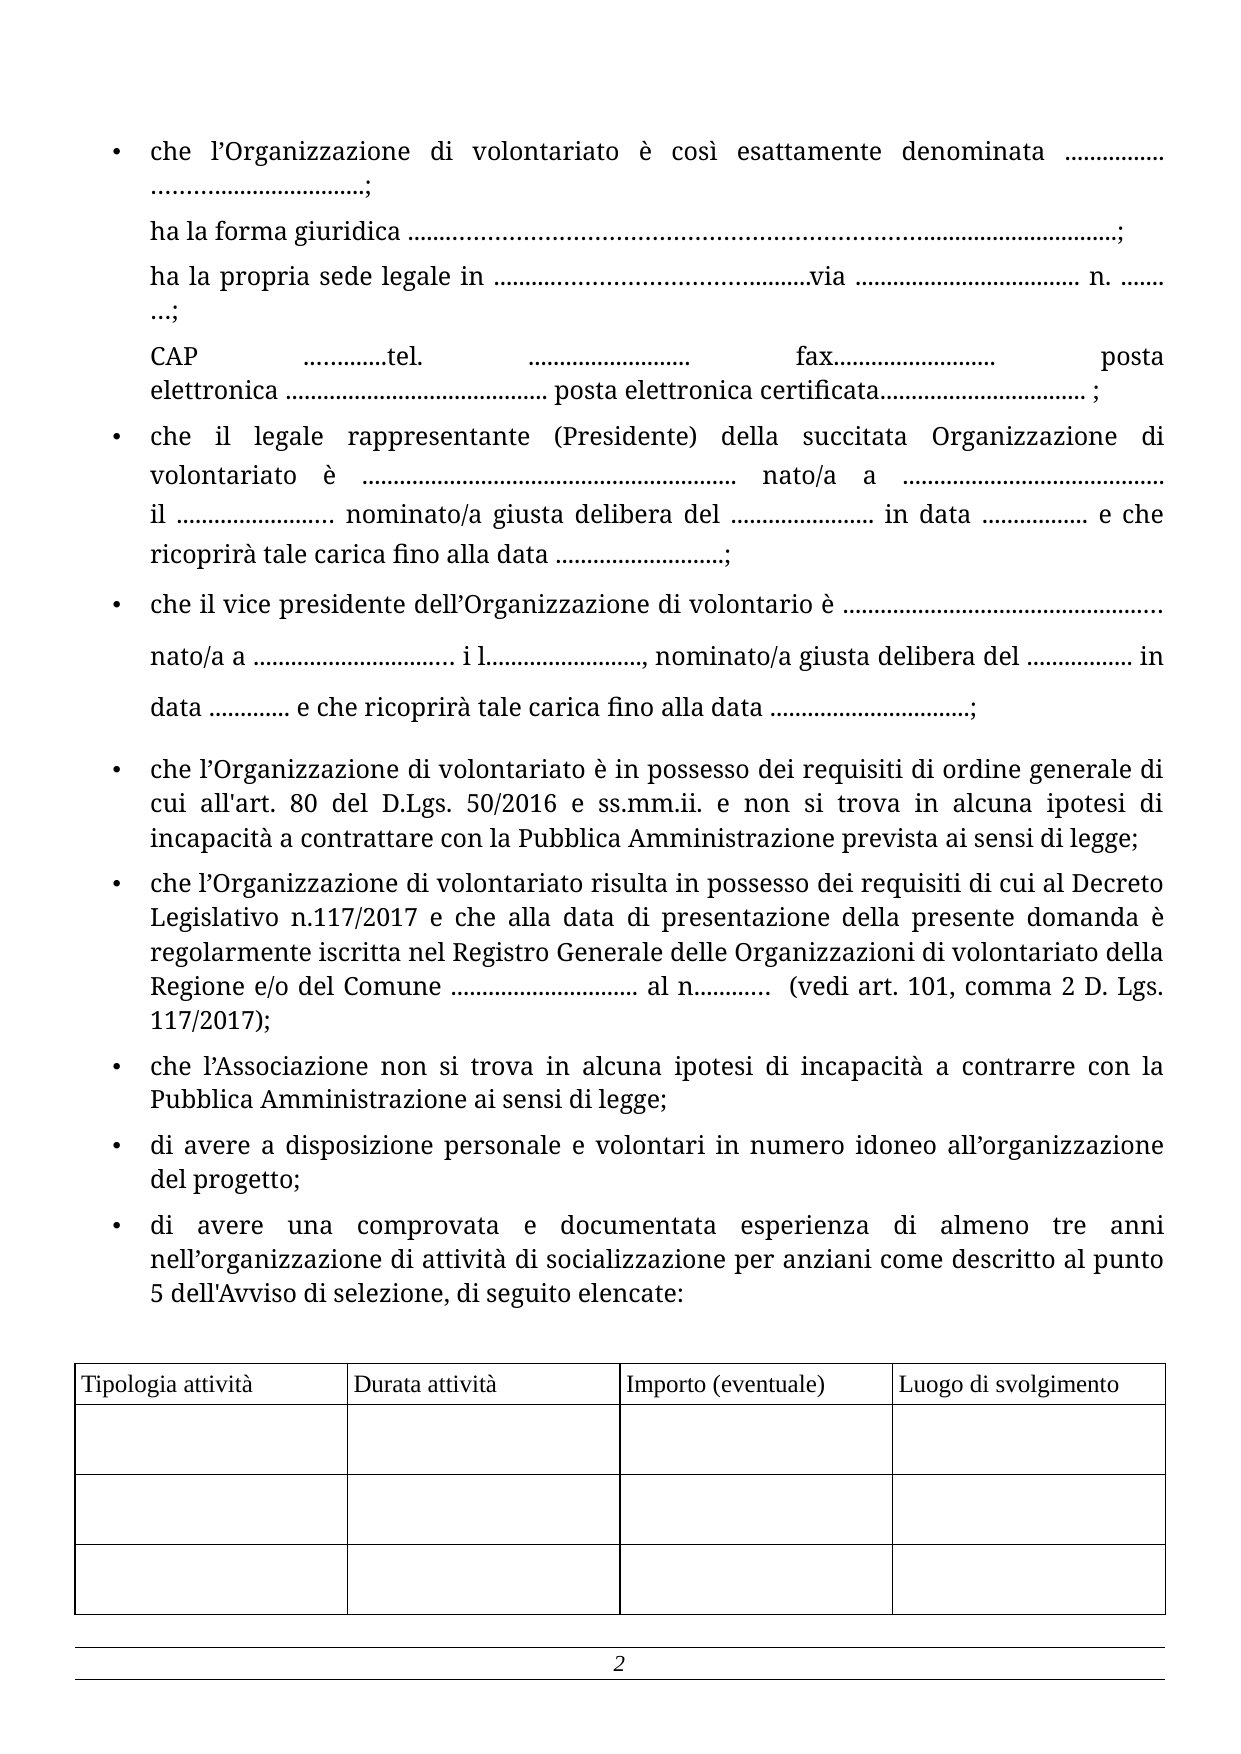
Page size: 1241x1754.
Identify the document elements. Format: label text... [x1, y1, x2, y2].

list ha la propria sede legale in ..........………………………..........via .................................... n. .......…; [112, 259, 1165, 327]
list CAP ..…........tel. .......................... fax.......................... posta elettronica .......................................... posta elettronica certificata................................. ; [112, 339, 1165, 407]
list che l’Organizzazione di volontariato è in possesso dei requisiti di ordine generale di cui all'art. 80 del D.Lgs. 50/2016 e ss.mm.ii. e non si trova in alcuna ipotesi di incapacità a contrattare con la Pubblica Amministrazione prevista ai sensi di legge; [112, 752, 1165, 854]
list di avere a disposizione personale e volontari in numero idoneo all’organizzazione del progetto; [112, 1128, 1165, 1196]
table_cell [348, 1405, 619, 1474]
list che l’Organizzazione di volontariato è così esattamente denominata ................………........................; [112, 133, 1165, 201]
table_cell [76, 1405, 347, 1474]
table_header Importo (eventuale) [621, 1364, 892, 1404]
table_cell [76, 1475, 347, 1544]
list che l’Organizzazione di volontariato risulta in possesso dei requisiti di cui al Decreto Legislativo n.117/2017 e che alla data di presentazione della presente domanda è regolarmente iscritta nel Registro Generale delle Organizzazioni di volontariato della Regione e/o del Comune .............................. al n.........… (vedi art. 101, comma 2 D. Lgs. 117/2017); [112, 866, 1165, 1036]
table_cell [893, 1405, 1165, 1474]
list che l’Associazione non si trova in alcuna ipotesi di incapacità a contrarre con la Pubblica Amministrazione ai sensi di legge; [112, 1048, 1165, 1116]
list ha la forma giuridica .......…………………………………………………………...............................; [112, 213, 1165, 247]
list di avere una comprovata e documentata esperienza di almeno tre anni nell’organizzazione di attività di socializzazione per anziani come descritto al punto 5 dell'Avviso di selezione, di seguito elencate: [112, 1208, 1165, 1310]
table_cell [893, 1475, 1165, 1544]
table_cell [893, 1545, 1165, 1614]
table_cell [621, 1475, 892, 1544]
list che il legale rappresentante (Presidente) della succitata Organizzazione di volontariato è ............................................................ nato/a a .......................................... il ......................… nominato/a giusta delibera del ....................... in data ................. e che ricoprirà tale carica fino alla data ...........................; [112, 419, 1165, 570]
table_cell [348, 1545, 619, 1614]
table_cell [621, 1545, 892, 1614]
table_cell [348, 1475, 619, 1544]
table_header Luogo di svolgimento [893, 1364, 1165, 1404]
table_header Tipologia attività [76, 1364, 347, 1404]
table_header Durata attività [348, 1364, 619, 1404]
table_cell [621, 1405, 892, 1474]
list che il vice presidente dell’Organizzazione di volontario è ................................................… nato/a a .............................… i l........................., nominato/a giusta delibera del ................. in data ............. e che ricoprirà tale carica fino alla data ................................; [112, 587, 1165, 723]
table_cell [76, 1545, 347, 1614]
